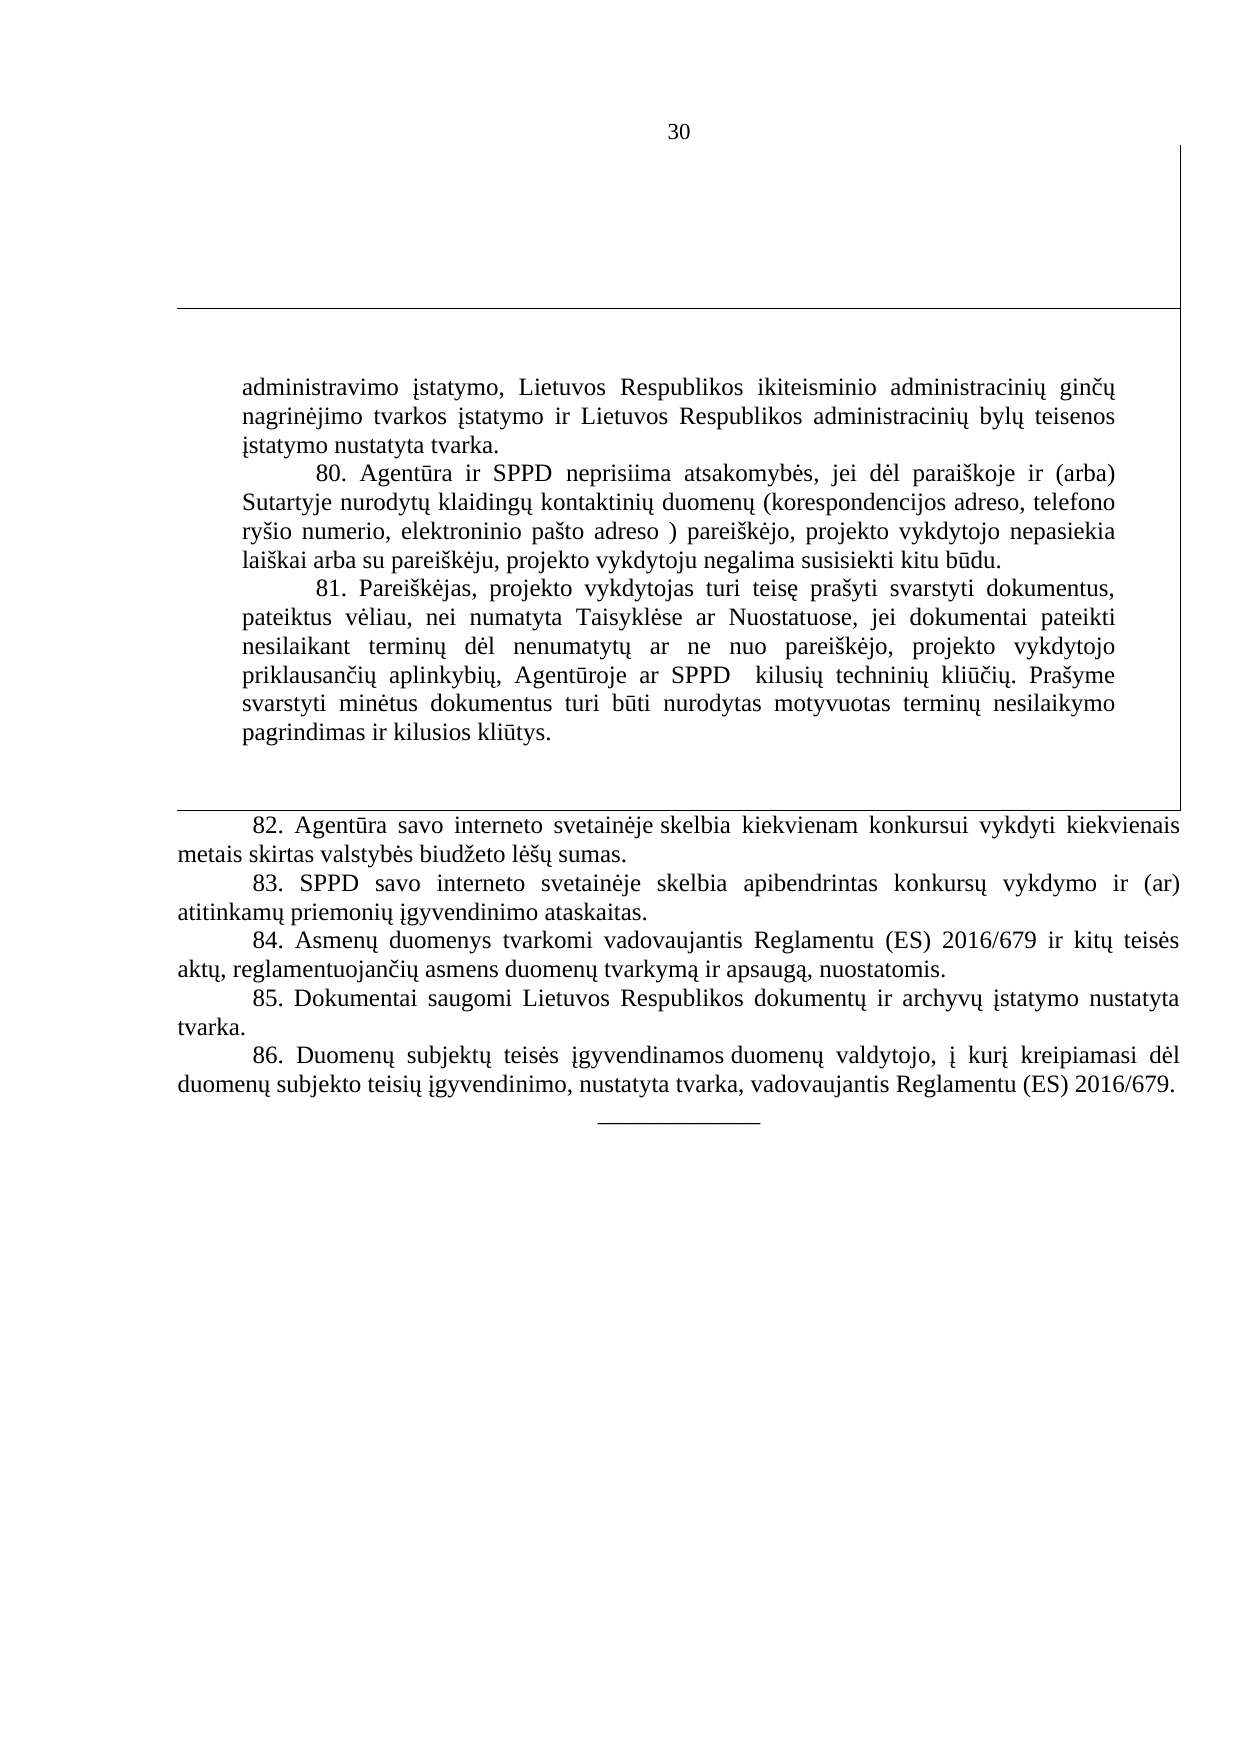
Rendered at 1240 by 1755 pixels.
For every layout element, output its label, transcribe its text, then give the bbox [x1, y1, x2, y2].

text 85. Dokumentai saugomi Lietuvos Respublikos dokumentų ir archyvų įstatymo nustatyta tvarka. [177, 983, 1181, 1041]
text 82. Agentūra savo interneto svetainėje skelbia kiekvienam konkursui vykdyti kiekvienais metais skirtas valstybės biudžeto lėšų sumas. [177, 811, 1181, 868]
text administravimo įstatymo, Lietuvos Respublikos ikiteisminio administracinių ginčų nagrinėjimo tvarkos įstatymo ir Lietuvos Respublikos administracinių bylų teisenos įstatymo nustatyta tvarka. [177, 308, 1180, 458]
text 81. Pareiškėjas, projekto vykdytojas turi teisę prašyti svarstyti dokumentus, pateiktus vėliau, nei numatyta Taisyklėse ar Nuostatuose, jei dokumentai pateikti nesilaikant terminų dėl nenumatytų ar ne nuo pareiškėjo, projekto vykdytojo priklausančių aplinkybių, Agentūroje ar SPPD kilusių techninių kliūčių. Prašyme svarstyti minėtus dokumentus turi būti nurodytas motyvuotas terminų nesilaikymo pagrindimas ir kilusios kliūtys. [177, 573, 1181, 810]
text _____________ [177, 1098, 1181, 1127]
text 83. SPPD savo interneto svetainėje skelbia apibendrintas konkursų vykdymo ir (ar) atitinkamų priemonių įgyvendinimo ataskaitas. [177, 868, 1181, 926]
text 80. Agentūra ir SPPD neprisiima atsakomybės, jei dėl paraiškoje ir (arba) Sutartyje nurodytų klaidingų kontaktinių duomenų (korespondencijos adreso, telefono ryšio numerio, elektroninio pašto adreso ) pareiškėjo, projekto vykdytojo nepasiekia laiškai arba su pareiškėju, projekto vykdytoju negalima susisiekti kitu būdu. [177, 458, 1181, 573]
text 86. Duomenų subjektų teisės įgyvendinamos duomenų valdytojo, į kurį kreipiamasi dėl duomenų subjekto teisių įgyvendinimo, nustatyta tvarka, vadovaujantis Reglamentu (ES) 2016/679. [177, 1041, 1181, 1098]
text 84. Asmenų duomenys tvarkomi vadovaujantis Reglamentu (ES) 2016/679 ir kitų teisės aktų, reglamentuojančių asmens duomenų tvarkymą ir apsaugą, nuostatomis. [177, 926, 1181, 983]
